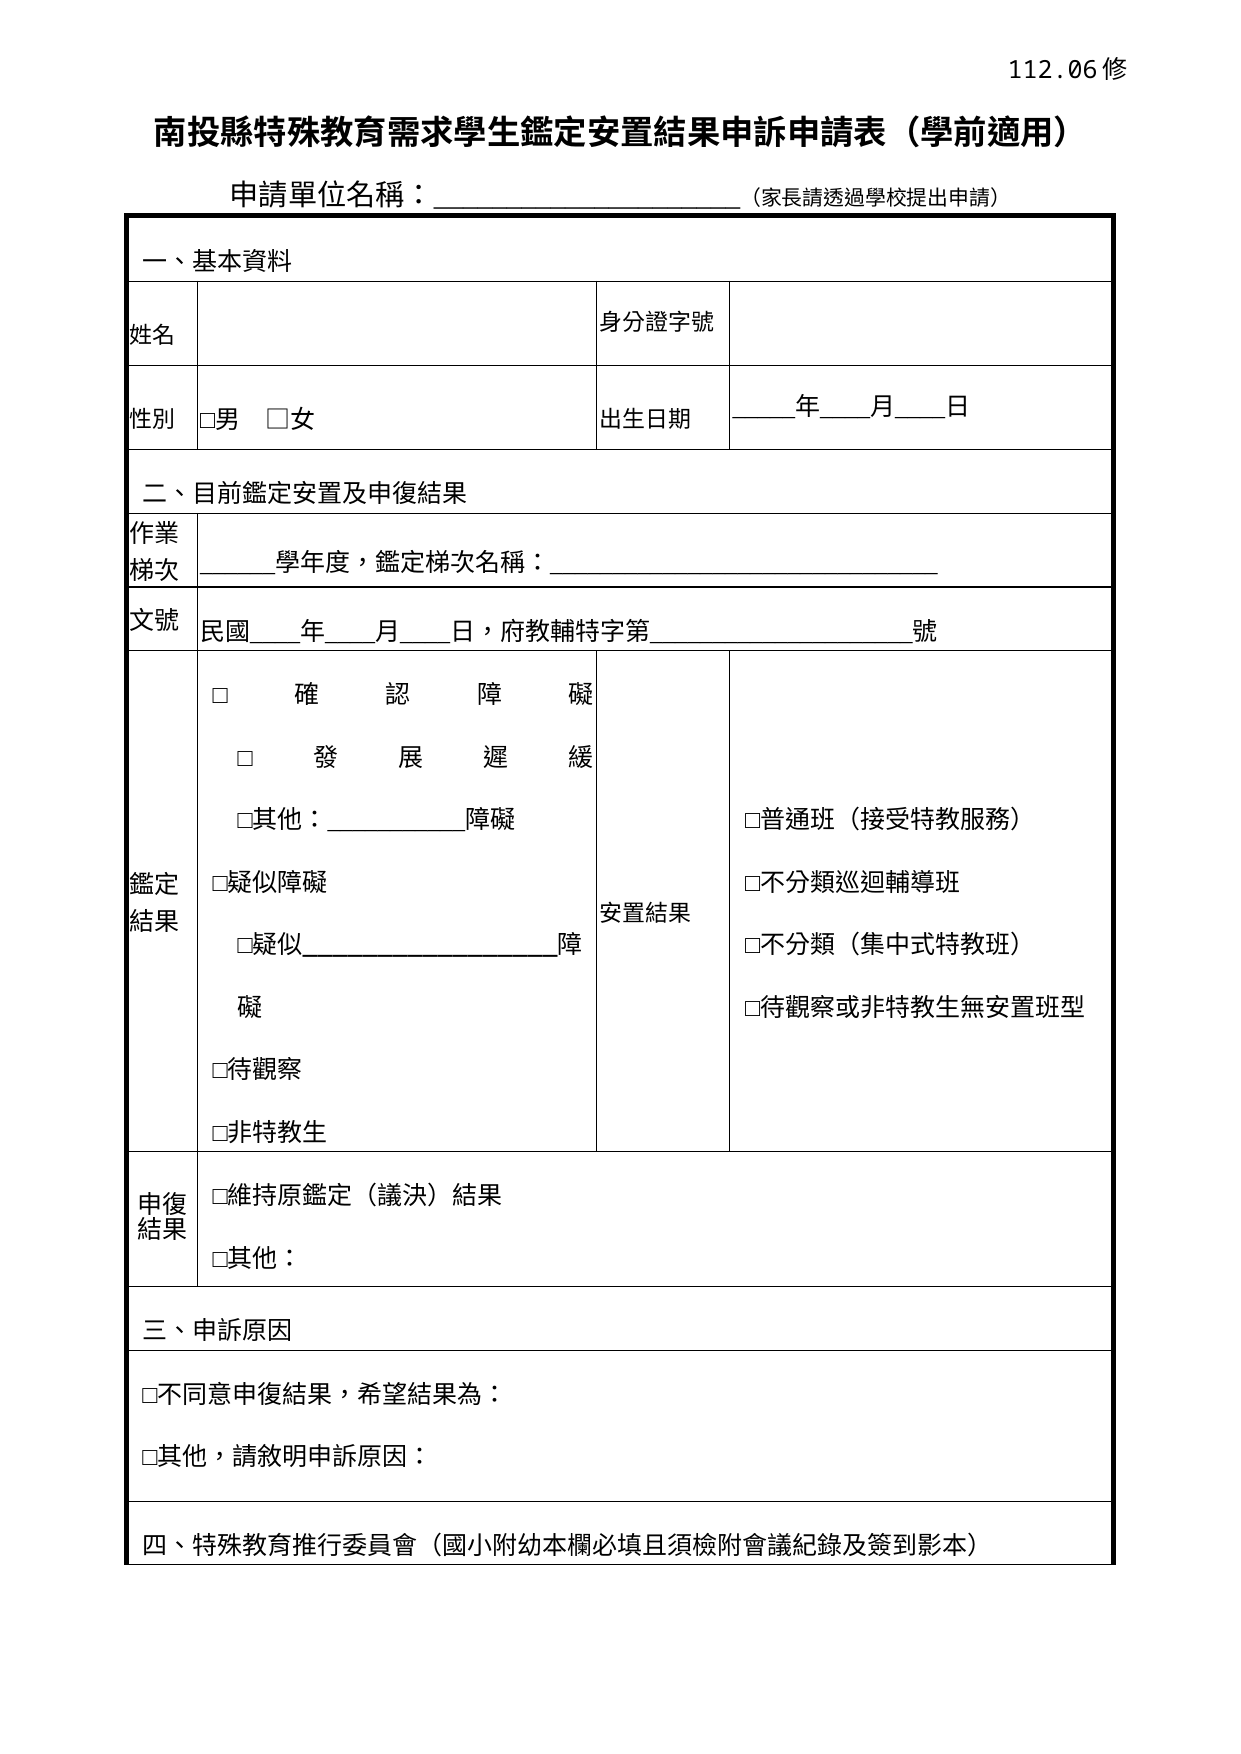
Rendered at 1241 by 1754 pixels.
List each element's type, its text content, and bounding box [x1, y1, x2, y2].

table_cell 申復結果 [129, 1152, 197, 1286]
table_cell □普通班（接受特教服務） □不分類巡迴輔導班 □不分類（集中式特教班） □待觀察或非特教生無安置班型 [730, 651, 1111, 1151]
text 南投縣特殊教育需求學生鑑定安置結果申訴申請表（學前適用） [112, 42, 1163, 151]
table_cell 四、特殊教育推行委員會（國小附幼本欄必填且須檢附會議紀錄及簽到影本） [129, 1502, 1111, 1564]
table_cell 鑑定結果 [129, 651, 197, 1151]
text 112.06修訂 [1007, 49, 1148, 87]
table_cell 出生日期 [597, 366, 729, 449]
table_cell 安置結果 [597, 651, 729, 1151]
table_cell 性別 [129, 366, 197, 449]
table_cell □維持原鑑定（議決）結果 □其他： [198, 1152, 1111, 1286]
table_cell 姓名 [129, 282, 197, 365]
table_cell □確認障礙 □發展遲緩 □其他：___________障礙 □疑似障礙 □疑似_________________障礙 □待觀察 □非特教生 [198, 651, 596, 1151]
table_cell ______學年度，鑑定梯次名稱：_______________________________ [198, 514, 1111, 586]
table_cell 二、目前鑑定安置及申復結果 [129, 450, 1111, 513]
table_cell _____年____月____日 [730, 366, 1111, 449]
table_cell □不同意申復結果，希望結果為： □其他，請敘明申訴原因： [129, 1351, 1111, 1501]
table_cell 三、申訴原因 [129, 1287, 1111, 1349]
table_header 一、基本資料 [129, 218, 1111, 281]
table_cell 民國____年____月____日，府教輔特字第_____________________號 [198, 588, 1111, 650]
table_cell [198, 282, 596, 365]
table_cell [730, 282, 1111, 365]
text 申請單位名稱：_____________________（家長請透過學校提出申請） [112, 151, 1128, 213]
table_cell 作業梯次 [129, 514, 197, 586]
table_cell 文號 [129, 588, 197, 650]
table_cell □男 □女 [198, 366, 596, 449]
table_cell 身分證字號 [597, 282, 729, 365]
